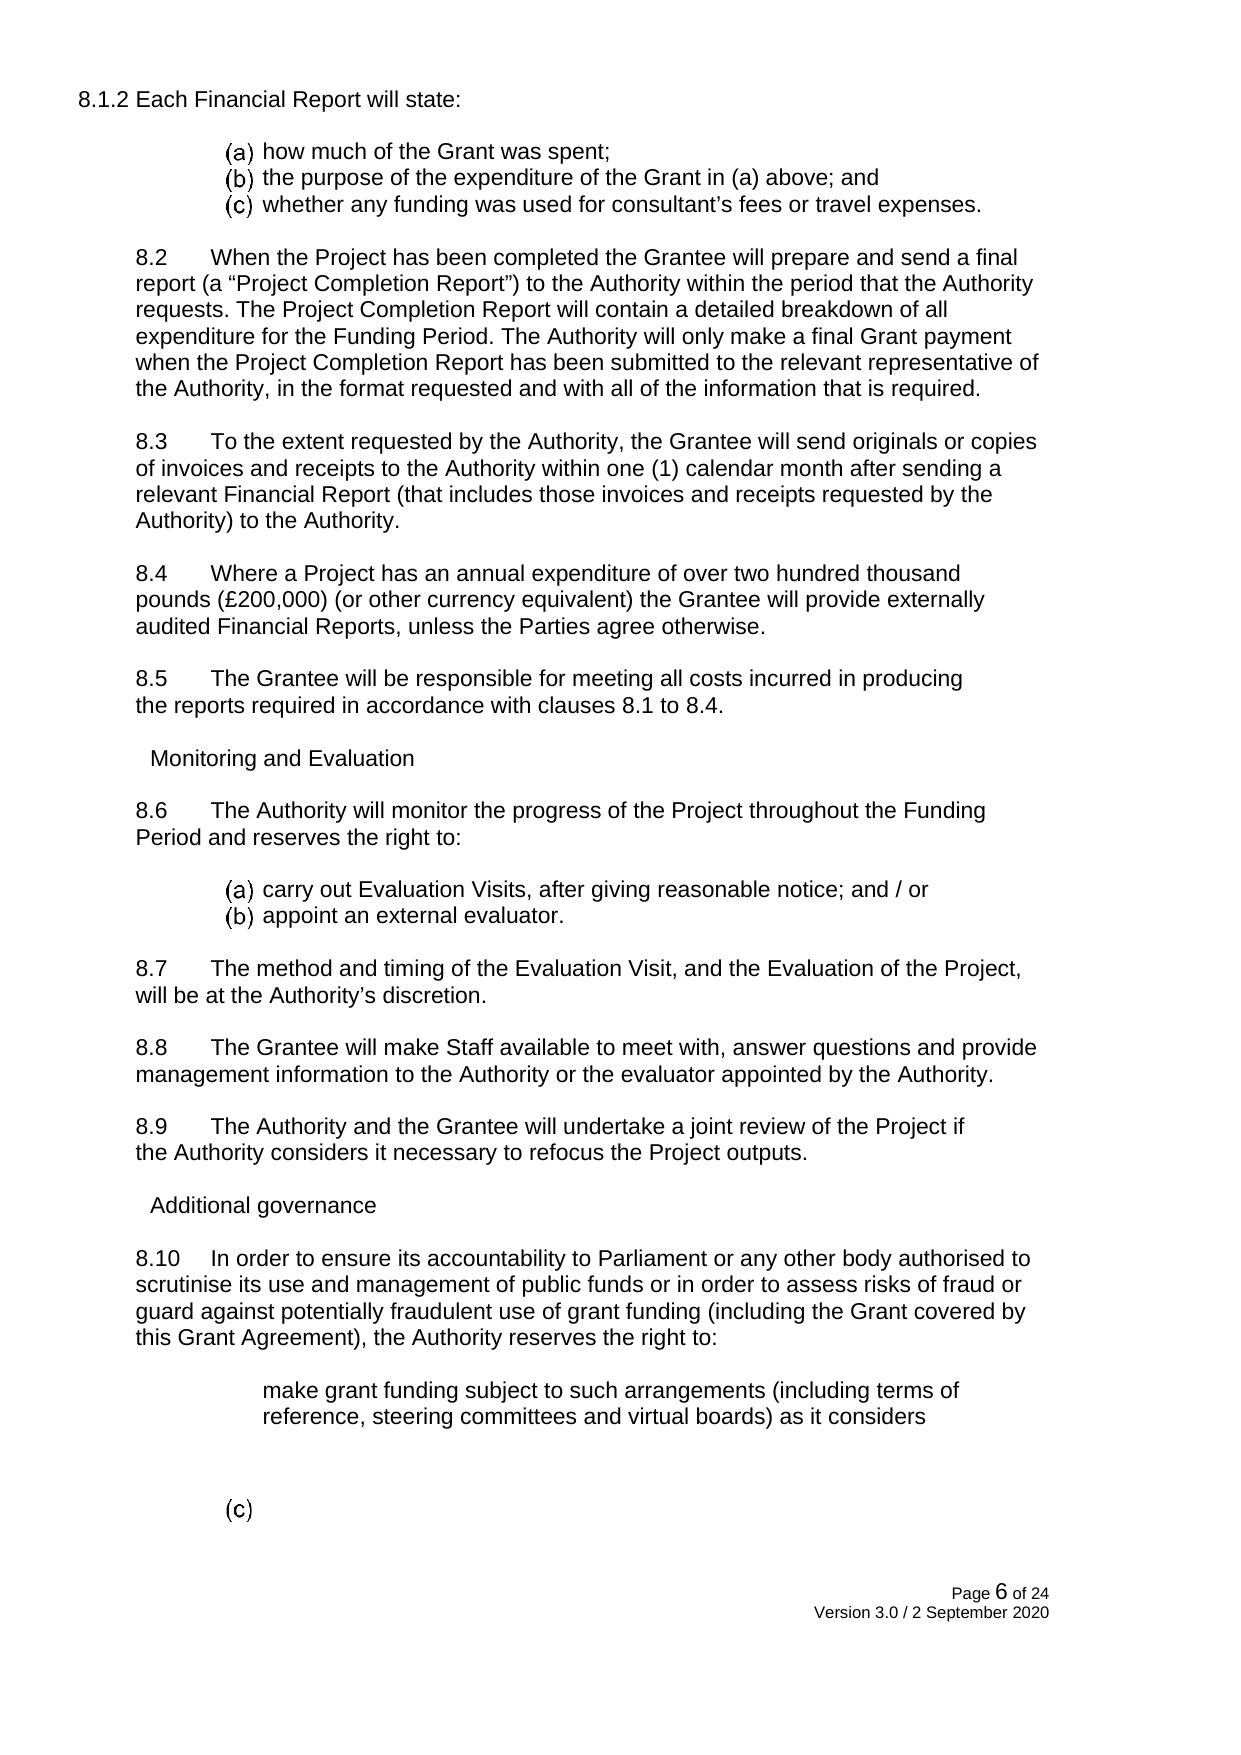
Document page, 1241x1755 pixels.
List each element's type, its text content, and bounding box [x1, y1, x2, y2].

list The Authority will monitor the progress of the Project throughout the Funding Period and reserves the right to: [135, 797, 1037, 850]
list To the extent requested by the Authority, the Grantee will send originals or copies of invoices and receipts to the Authority within one (1) calendar month after sending a relevant Financial Report (that includes those invoices and receipts requested by the Authority) to the Authority. [135, 428, 1046, 533]
text carry out Evaluation Visits, after giving reasonable notice; and / or appoint an external evaluator. [262, 876, 931, 929]
list Where a Project has an annual expenditure of over two hundred thousand pounds (£200,000) (or other currency equivalent) the Grantee will provide externally audited Financial Reports, unless the Parties agree otherwise. [135, 560, 1038, 639]
list The Grantee will be responsible for meeting all costs incurred in producing the reports required in accordance with clauses 8.1 to 8.4. [135, 665, 979, 718]
list Each Financial Report will state: [78, 86, 1105, 112]
text Additional governance [150, 1192, 1105, 1218]
list The Grantee will make Staff available to meet with, answer questions and provide management information to the Authority or the evaluator appointed by the Authority. [135, 1034, 1047, 1087]
list When the Project has been completed the Grantee will prepare and send a final report (a “Project Completion Report”) to the Authority within the period that the Authority requests. The Project Completion Report will contain a detailed breakdown of all expenditure for the Funding Period. The Authority will only make a final Grant payment when the Project Completion Report has been submitted to the relevant representative of the Authority, in the format requested and with all of the information that is required. [135, 244, 1047, 402]
list The method and timing of the Evaluation Visit, and the Evaluation of the Project, will be at the Authority’s discretion. [135, 955, 1038, 1008]
list The Authority and the Grantee will undertake a joint review of the Project if the Authority considers it necessary to refocus the Project outputs. [135, 1113, 981, 1166]
text make grant funding subject to such arrangements (including terms of reference, steering committees and virtual boards) as it considers [262, 1377, 961, 1429]
text Monitoring and Evaluation [150, 744, 1105, 771]
text the purpose of the expenditure of the Grant in (a) above; and [262, 164, 1105, 191]
text how much of the Grant was spent; [262, 138, 1105, 164]
list In order to ensure its accountability to Parliament or any other body authorised to scrutinise its use and management of public funds or in order to assess risks of fraud or guard against potentially fraudulent use of grant funding (including the Grant covered by this Grant Agreement), the Authority reserves the right to: [135, 1245, 1048, 1350]
text whether any funding was used for consultant’s fees or travel expenses. [262, 191, 1105, 217]
